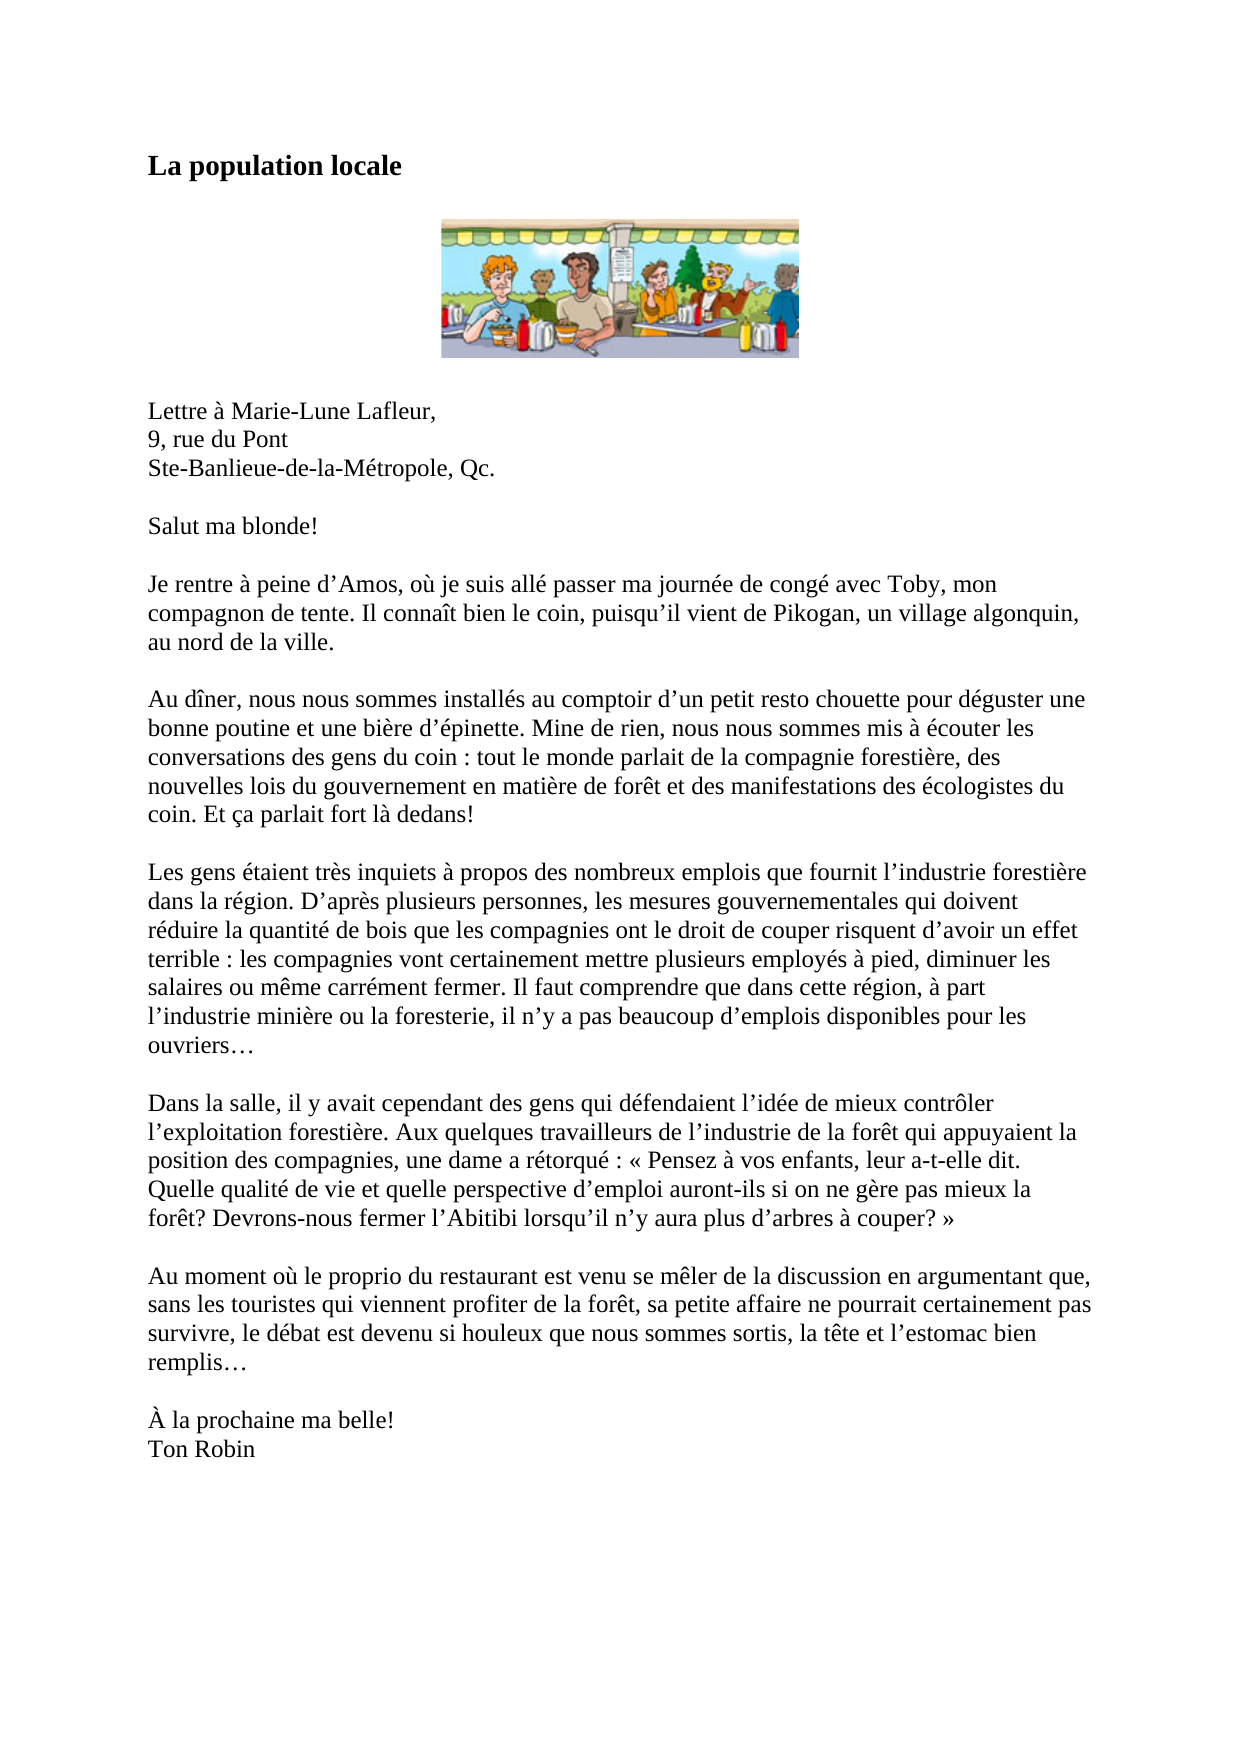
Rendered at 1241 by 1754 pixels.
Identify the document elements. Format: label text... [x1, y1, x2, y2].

text Lettre à Marie-Lune Lafleur, 9, rue du Pont Ste-Banlieue-de-la-Métropole, Qc. [148, 396, 1092, 482]
text Dans la salle, il y avait cependant des gens qui défendaient l’idée de mieux contrôler l’exploitation forestière. Aux quelques travailleurs de l’industrie de la forêt qui appuyaient la position des compagnies, une dame a rétorqué : « Pensez à vos enfants, leur a-t-elle dit. Quelle qualité de vie et quelle perspective d’emploi auront-ils si on ne gère pas mieux la forêt? Devrons-nous fermer l’Abitibi lorsqu’il n’y aura plus d’arbres à couper? » [148, 1088, 1092, 1232]
picture [441, 219, 799, 358]
text Salut ma blonde! [148, 511, 1092, 540]
text À la prochaine ma belle! Ton Robin [148, 1405, 1092, 1462]
text Au dîner, nous nous sommes installés au comptoir d’un petit resto chouette pour déguster une bonne poutine et une bière d’épinette. Mine de rien, nous nous sommes mis à écouter les conversations des gens du coin : tout le monde parlait de la compagnie forestière, des nouvelles lois du gouvernement en matière de forêt et des manifestations des écologistes du coin. Et ça parlait fort là dedans! [148, 684, 1092, 828]
subtitle La population locale [148, 148, 1092, 181]
text Je rentre à peine d’Amos, où je suis allé passer ma journée de congé avec Toby, mon compagnon de tente. Il connaît bien le coin, puisqu’il vient de Pikogan, un village algonquin, au nord de la ville. [148, 569, 1092, 655]
text Les gens étaient très inquiets à propos des nombreux emplois que fournit l’industrie forestière dans la région. D’après plusieurs personnes, les mesures gouvernementales qui doivent réduire la quantité de bois que les compagnies ont le droit de couper risquent d’avoir un effet terrible : les compagnies vont certainement mettre plusieurs employés à pied, diminuer les salaires ou même carrément fermer. Il faut comprendre que dans cette région, à part l’industrie minière ou la foresterie, il n’y a pas beaucoup d’emplois disponibles pour les ouvriers… [148, 857, 1092, 1059]
text Au moment où le proprio du restaurant est venu se mêler de la discussion en argumentant que, sans les touristes qui viennent profiter de la forêt, sa petite affaire ne pourrait certainement pas survivre, le débat est devenu si houleux que nous sommes sortis, la tête et l’estomac bien remplis… [148, 1261, 1092, 1376]
